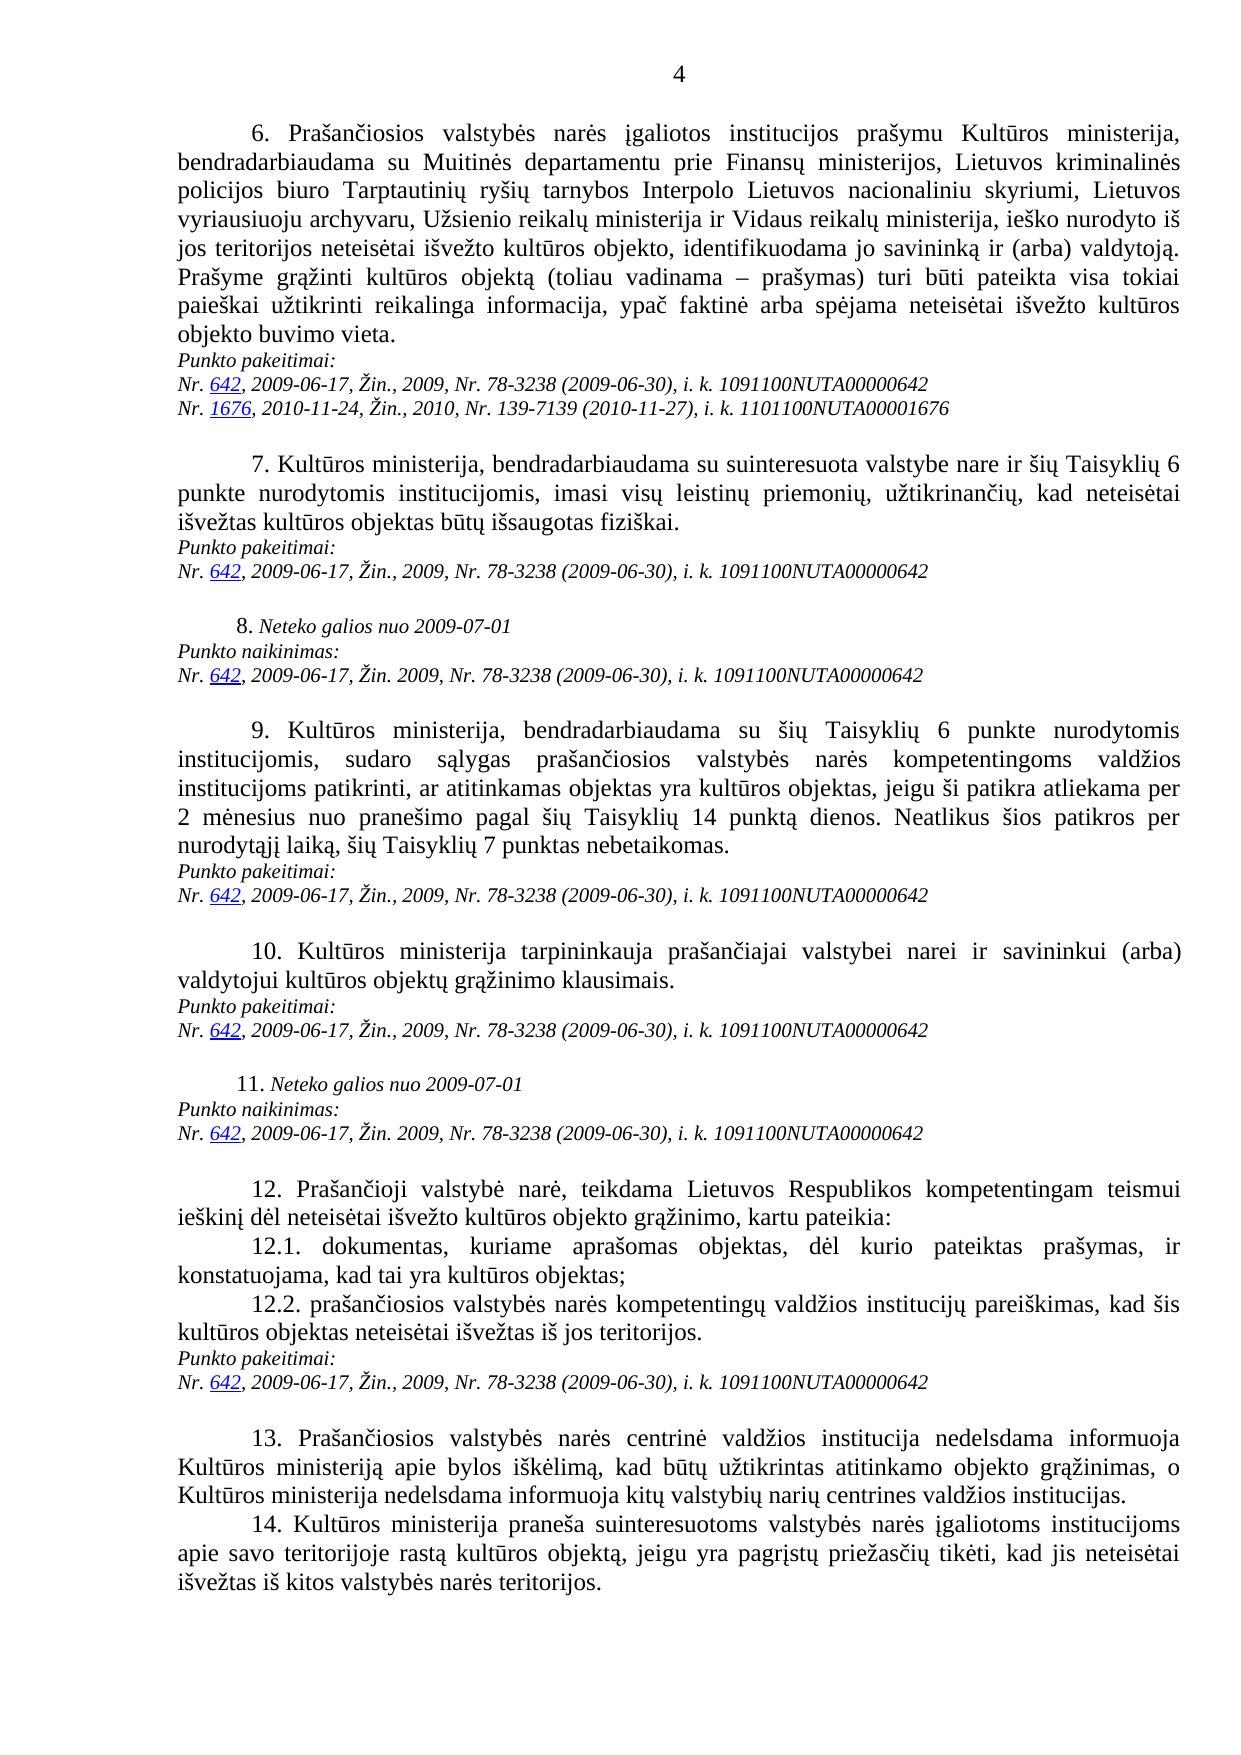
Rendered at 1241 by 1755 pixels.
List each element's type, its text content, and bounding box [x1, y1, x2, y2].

text Nr. 642, 2009-06-17, Žin. 2009, Nr. 78-3238 (2009-06-30), i. k. 1091100NUTA00000642 [177, 1121, 1181, 1145]
text 10. Kultūros ministerija tarpininkauja prašančiajai valstybei narei ir savininkui (arba) valdytojui kultūros objektų grąžinimo klausimais. [177, 936, 1181, 993]
text Punkto pakeitimai: [177, 859, 1181, 883]
text Punkto naikinimas: [177, 638, 1181, 663]
text 11. Neteko galios nuo 2009-07-01 [177, 1070, 1181, 1097]
text Nr. 642, 2009-06-17, Žin., 2009, Nr. 78-3238 (2009-06-30), i. k. 1091100NUTA00000642 [177, 883, 1181, 907]
text 12.1. dokumentas, kuriame aprašomas objektas, dėl kurio pateiktas prašymas, ir konstatuojama, kad tai yra kultūros objektas; [177, 1231, 1181, 1289]
text 9. Kultūros ministerija, bendradarbiaudama su šių Taisyklių 6 punkte nurodytomis institucijomis, sudaro sąlygas prašančiosios valstybės narės kompetentingoms valdžios institucijoms patikrinti, ar atitinkamas objektas yra kultūros objektas, jeigu ši patikra atliekama per 2 mėnesius nuo pranešimo pagal šių Taisyklių 14 punktą dienos. Neatlikus šios patikros per nurodytąjį laiką, šių Taisyklių 7 punktas nebetaikomas. [177, 715, 1181, 859]
text Nr. 1676, 2010-11-24, Žin., 2010, Nr. 139-7139 (2010-11-27), i. k. 1101100NUTA00001676 [177, 396, 1181, 420]
text Punkto pakeitimai: [177, 993, 1181, 1018]
text Nr. 642, 2009-06-17, Žin., 2009, Nr. 78-3238 (2009-06-30), i. k. 1091100NUTA00000642 [177, 559, 1181, 583]
text 13. Prašančiosios valstybės narės centrinė valdžios institucija nedelsdama informuoja Kultūros ministeriją apie bylos iškėlimą, kad būtų užtikrintas atitinkamo objekto grąžinimas, o Kultūros ministerija nedelsdama informuoja kitų valstybių narių centrines valdžios institucijas. [177, 1423, 1181, 1509]
text Nr. 642, 2009-06-17, Žin. 2009, Nr. 78-3238 (2009-06-30), i. k. 1091100NUTA00000642 [177, 663, 1181, 687]
text 12. Prašančioji valstybė narė, teikdama Lietuvos Respublikos kompetentingam teismui ieškinį dėl neteisėtai išvežto kultūros objekto grąžinimo, kartu pateikia: [177, 1174, 1181, 1231]
text 6. Prašančiosios valstybės narės įgaliotos institucijos prašymu Kultūros ministerija, bendradarbiaudama su Muitinės departamentu prie Finansų ministerijos, Lietuvos kriminalinės policijos biuro Tarptautinių ryšių tarnybos Interpolo Lietuvos nacionaliniu skyriumi, Lietuvos vyriausiuoju archyvaru, Užsienio reikalų ministerija ir Vidaus reikalų ministerija, ieško nurodyto iš jos teritorijos neteisėtai išvežto kultūros objekto, identifikuodama jo savininką ir (arba) valdytoją. Prašyme grąžinti kultūros objektą (toliau vadinama – prašymas) turi būti pateikta visa tokiai paieškai užtikrinti reikalinga informacija, ypač faktinė arba spėjama neteisėtai išvežto kultūros objekto buvimo vieta. [177, 118, 1181, 348]
text Punkto pakeitimai: [177, 348, 1181, 372]
text Punkto pakeitimai: [177, 1346, 1181, 1370]
text Nr. 642, 2009-06-17, Žin., 2009, Nr. 78-3238 (2009-06-30), i. k. 1091100NUTA00000642 [177, 372, 1181, 396]
text Nr. 642, 2009-06-17, Žin., 2009, Nr. 78-3238 (2009-06-30), i. k. 1091100NUTA00000642 [177, 1370, 1181, 1394]
text 8. Neteko galios nuo 2009-07-01 [177, 612, 1181, 638]
text 12.2. prašančiosios valstybės narės kompetentingų valdžios institucijų pareiškimas, kad šis kultūros objektas neteisėtai išvežtas iš jos teritorijos. [177, 1289, 1181, 1346]
text Punkto naikinimas: [177, 1097, 1181, 1121]
text 14. Kultūros ministerija praneša suinteresuotoms valstybės narės įgaliotoms institucijoms apie savo teritorijoje rastą kultūros objektą, jeigu yra pagrįstų priežasčių tikėti, kad jis neteisėtai išvežtas iš kitos valstybės narės teritorijos. [177, 1509, 1181, 1596]
text 7. Kultūros ministerija, bendradarbiaudama su suinteresuota valstybe nare ir šių Taisyklių 6 punkte nurodytomis institucijomis, imasi visų leistinų priemonių, užtikrinančių, kad neteisėtai išvežtas kultūros objektas būtų išsaugotas fiziškai. [177, 449, 1181, 535]
text Punkto pakeitimai: [177, 535, 1181, 559]
text Nr. 642, 2009-06-17, Žin., 2009, Nr. 78-3238 (2009-06-30), i. k. 1091100NUTA00000642 [177, 1018, 1181, 1042]
